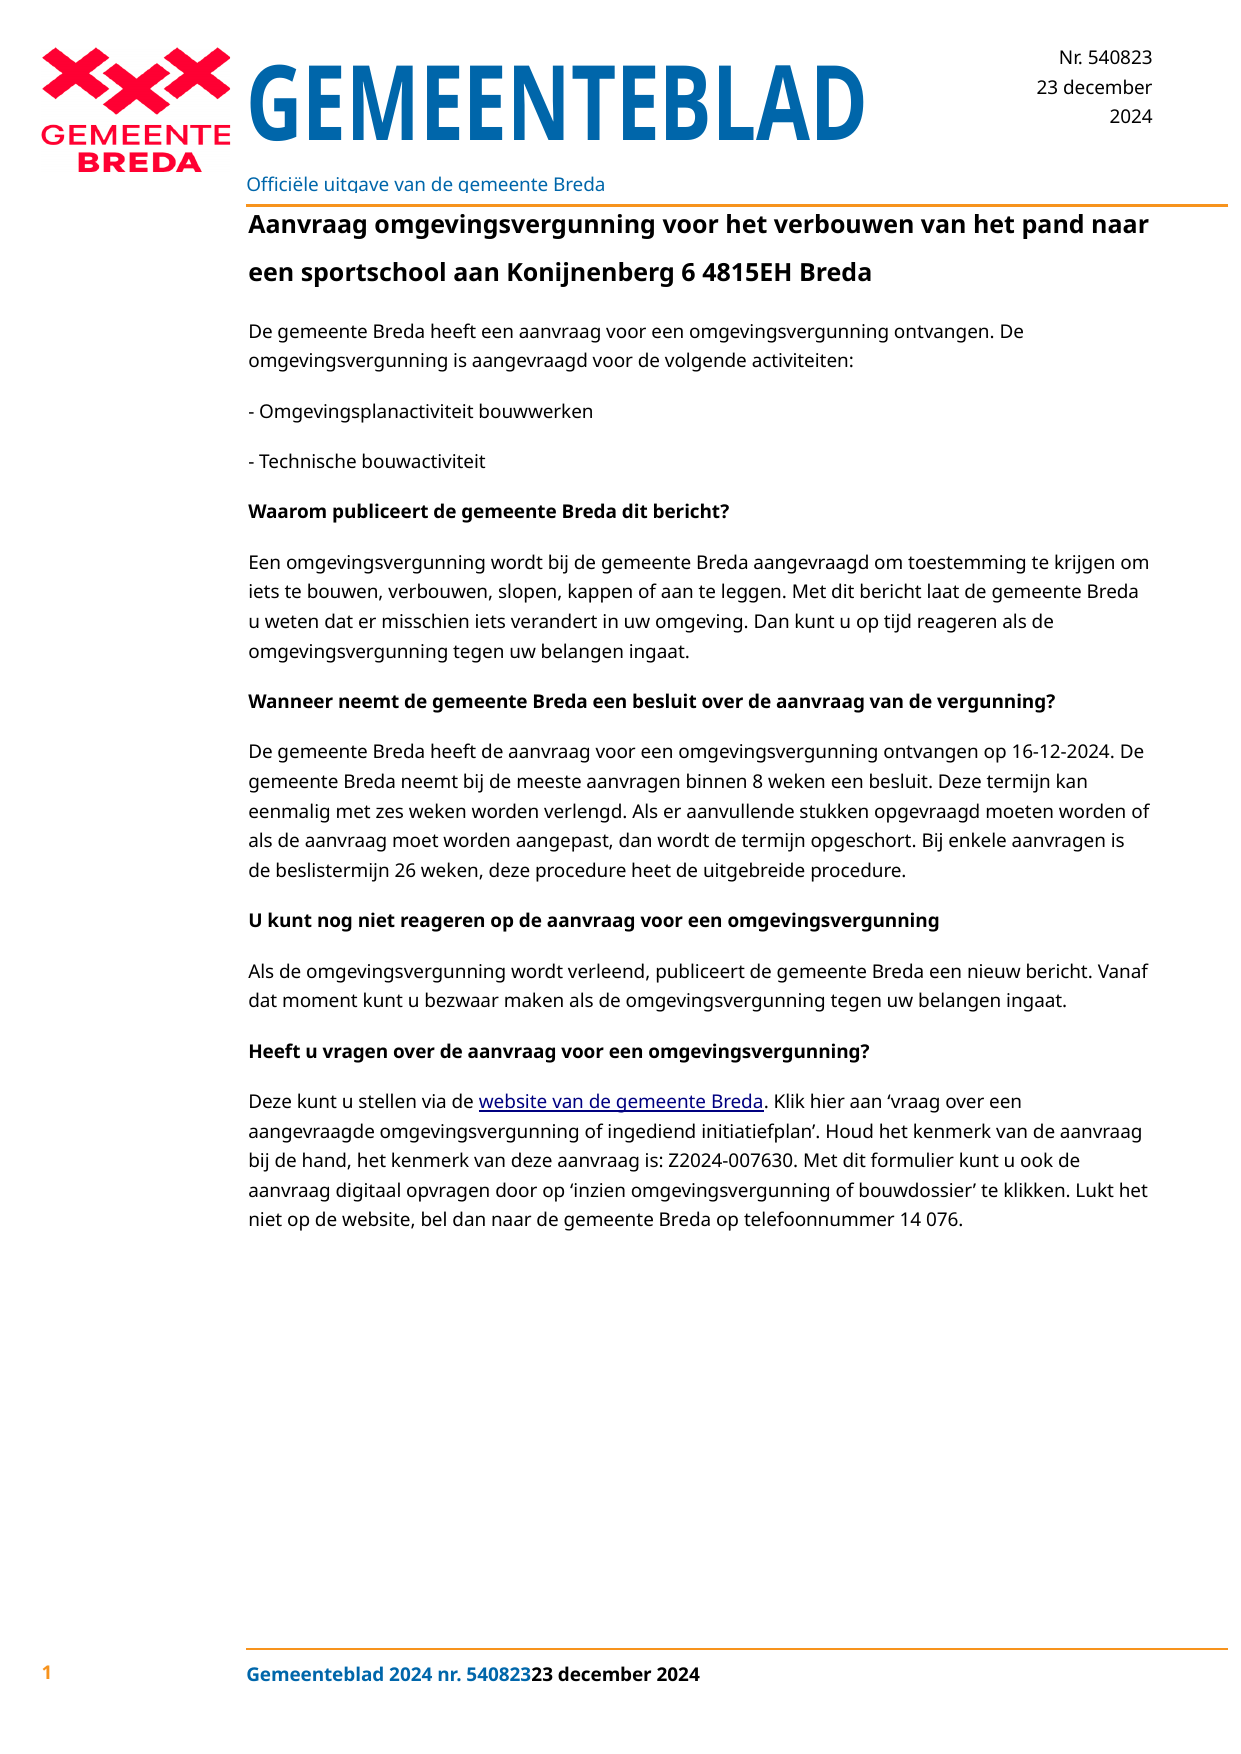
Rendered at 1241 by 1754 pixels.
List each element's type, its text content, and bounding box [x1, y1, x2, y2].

text U kunt nog niet reageren op de aanvraag voor een omgevingsvergunning [248, 907, 1152, 933]
text Deze kunt u stellen via de website van de gemeente Breda. Klik hier aan ‘vraag over een aangevraagde omgevingsvergunning of ingediend initiatiefplan’. Houd het kenmerk van de aanvraag bij de hand, het kenmerk van deze aanvraag is: Z2024-007630. Met dit formulier kunt u ook de aanvraag digitaal opvragen door op ‘inzien omgevingsvergunning of bouwdossier’ te klikken. Lukt het niet op de website, bel dan naar de gemeente Breda op telefoonnummer 14 076. [248, 1088, 1152, 1232]
text Aanvraag omgevingsvergunning voor het verbouwen van het pand naar een sportschool aan Konijnenberg 6 4815EH Breda [248, 207, 1152, 288]
text - Technische bouwactiviteit [248, 448, 1152, 474]
text - Omgevingsplanactiviteit bouwwerken [248, 398, 1152, 424]
text Waarom publiceert de gemeente Breda dit bericht? [248, 499, 1152, 524]
picture [41, 47, 231, 172]
text Wanneer neemt de gemeente Breda een besluit over de aanvraag van de vergunning? [248, 688, 1152, 714]
text De gemeente Breda heeft de aanvraag voor een omgevingsvergunning ontvangen op 16-12-2024. De gemeente Breda neemt bij de meeste aanvragen binnen 8 weken een besluit. Deze termijn kan eenmalig met zes weken worden verlengd. Als er aanvullende stukken opgevraagd moeten worden of als de aanvraag moet worden aangepast, dan wordt de termijn opgeschort. Bij enkele aanvragen is de beslistermijn 26 weken, deze procedure heet de uitgebreide procedure. [248, 739, 1152, 883]
text Als de omgevingsvergunning wordt verleend, publiceert de gemeente Breda een nieuw bericht. Vanaf dat moment kunt u bezwaar maken als de omgevingsvergunning tegen uw belangen ingaat. [248, 958, 1152, 1013]
text Heeft u vragen over de aanvraag voor een omgevingsvergunning? [248, 1038, 1152, 1064]
text De gemeente Breda heeft een aanvraag voor een omgevingsvergunning ontvangen. De omgevingsvergunning is aangevraagd voor de volgende activiteiten: [248, 318, 1152, 373]
text Een omgevingsvergunning wordt bij de gemeente Breda aangevraagd om toestemming te krijgen om iets te bouwen, verbouwen, slopen, kappen of aan te leggen. Met dit bericht laat de gemeente Breda u weten dat er misschien iets verandert in uw omgeving. Dan kunt u op tijd reageren als de omgevingsvergunning tegen uw belangen ingaat. [248, 549, 1152, 664]
